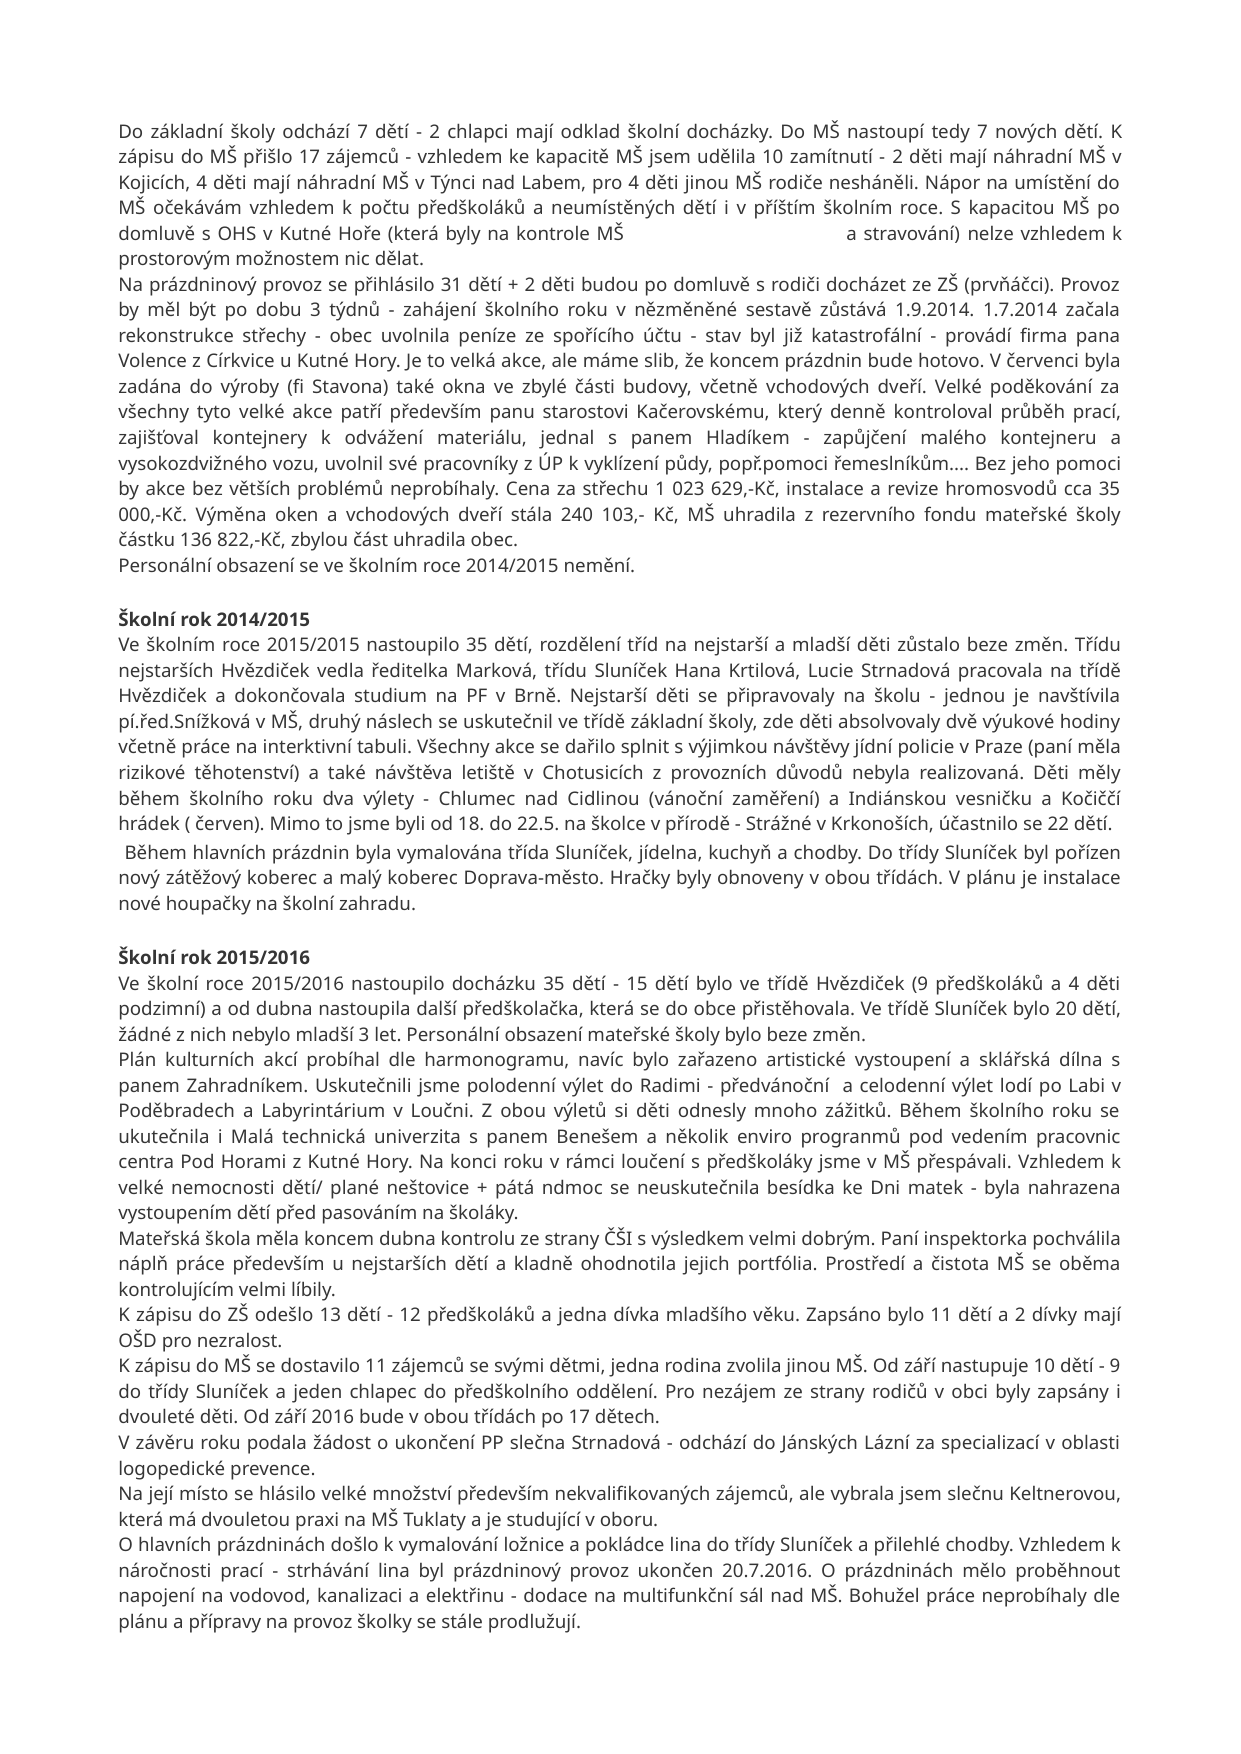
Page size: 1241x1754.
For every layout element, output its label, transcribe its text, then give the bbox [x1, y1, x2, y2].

text Na prázdninový provoz se přihlásilo 31 dětí + 2 děti budou po domluvě s rodiči docházet ze ZŠ (prvňáčci). Provoz by měl být po dobu 3 týdnů - zahájení školního roku v nězměněné sestavě zůstává 1.9.2014. 1.7.2014 začala rekonstrukce střechy - obec uvolnila peníze ze spořícího účtu - stav byl již katastrofální - provádí firma pana Volence z Církvice u Kutné Hory. Je to velká akce, ale máme slib, že koncem prázdnin bude hotovo. V červenci byla zadána do výroby (fi Stavona) také okna ve zbylé části budovy, včetně vchodových dveří. Velké poděkování za všechny tyto velké akce patří především panu starostovi Kačerovskému, který denně kontroloval průběh prací, zajišťoval kontejnery k odvážení materiálu, jednal s panem Hladíkem - zapůjčení malého kontejneru a vysokozdvižného vozu, uvolnil své pracovníky z ÚP k vyklízení půdy, popř.pomoci řemeslníkům.... Bez jeho pomoci by akce bez větších problémů neprobíhaly. Cena za střechu 1 023 629,-Kč, instalace a revize hromosvodů cca 35 000,-Kč. Výměna oken a vchodových dveří stála 240 103,- Kč, MŠ uhradila z rezervního fondu mateřské školy částku 136 822,-Kč, zbylou část uhradila obec. [118, 271, 1122, 552]
text Plán kulturních akcí probíhal dle harmonogramu, navíc bylo zařazeno artistické vystoupení a sklářská dílna s panem Zahradníkem. Uskutečnili jsme polodenní výlet do Radimi - předvánoční a celodenní výlet lodí po Labi v Poděbradech a Labyrintárium v Loučni. Z obou výletů si děti odnesly mnoho zážitků. Během školního roku se ukutečnila i Malá technická univerzita s panem Benešem a několik enviro progranmů pod vedením pracovnic centra Pod Horami z Kutné Hory. Na konci roku v rámci loučení s předškoláky jsme v MŠ přespávali. Vzhledem k velké nemocnosti dětí/ plané neštovice + pátá ndmoc se neuskutečnila besídka ke Dni matek - byla nahrazena vystoupením dětí před pasováním na školáky. [118, 1047, 1122, 1225]
text Školní rok 2015/2016 [118, 944, 1122, 970]
text Do základní školy odchází 7 dětí - 2 chlapci mají odklad školní docházky. Do MŠ nastoupí tedy 7 nových dětí. K zápisu do MŠ přišlo 17 zájemců - vzhledem ke kapacitě MŠ jsem udělila 10 zamítnutí - 2 děti mají náhradní MŠ v Kojicích, 4 děti mají náhradní MŠ v Týnci nad Labem, pro 4 děti jinou MŠ rodiče nesháněli. Nápor na umístění do MŠ očekávám vzhledem k počtu předškoláků a neumístěných dětí i v příštím školním roce. S kapacitou MŠ po domluvě s OHS v Kutné Hoře (která byly na kontrole MŠ a stravování) nelze vzhledem k prostorovým možnostem nic dělat. [118, 118, 1122, 271]
text Školní rok 2014/2015 [118, 606, 1122, 632]
text Během hlavních prázdnin byla vymalována třída Sluníček, jídelna, kuchyň a chodby. Do třídy Sluníček byl pořízen nový zátěžový koberec a malý koberec Doprava-město. Hračky byly obnoveny v obou třídách. V plánu je instalace nové houpačky na školní zahradu. [118, 836, 1122, 916]
text Ve školním roce 2015/2015 nastoupilo 35 dětí, rozdělení tříd na nejstarší a mladší děti zůstalo beze změn. Třídu nejstarších Hvězdiček vedla ředitelka Marková, třídu Sluníček Hana Krtilová, Lucie Strnadová pracovala na třídě Hvězdiček a dokončovala studium na PF v Brně. Nejstarší děti se připravovaly na školu - jednou je navštívila pí.řed.Snížková v MŠ, druhý náslech se uskutečnil ve třídě základní školy, zde děti absolvovaly dvě výukové hodiny včetně práce na interktivní tabuli. Všechny akce se dařilo splnit s výjimkou návštěvy jídní policie v Praze (paní měla rizikové těhotenství) a také návštěva letiště v Chotusicích z provozních důvodů nebyla realizovaná. Děti měly během školního roku dva výlety - Chlumec nad Cidlinou (vánoční zaměření) a Indiánskou vesničku a Kočiččí hrádek ( červen). Mimo to jsme byli od 18. do 22.5. na školce v přírodě - Strážné v Krkonoších, účastnilo se 22 dětí. [118, 632, 1122, 836]
text V závěru roku podala žádost o ukončení PP slečna Strnadová - odchází do Jánských Lázní za specializací v oblasti logopedické prevence. [118, 1429, 1122, 1480]
text Personální obsazení se ve školním roce 2014/2015 nemění. [118, 552, 1122, 577]
text Mateřská škola měla koncem dubna kontrolu ze strany ČŠI s výsledkem velmi dobrým. Paní inspektorka pochválila náplň práce především u nejstarších dětí a kladně ohodnotila jejich portfólia. Prostředí a čistota MŠ se oběma kontrolujícím velmi líbily. [118, 1225, 1122, 1302]
text Na její místo se hlásilo velké množství především nekvalifikovaných zájemců, ale vybrala jsem slečnu Keltnerovou, která má dvouletou praxi na MŠ Tuklaty a je studující v oboru. [118, 1480, 1122, 1531]
text Ve školní roce 2015/2016 nastoupilo docházku 35 dětí - 15 dětí bylo ve třídě Hvězdiček (9 předškoláků a 4 děti podzimní) a od dubna nastoupila další předškolačka, která se do obce přistěhovala. Ve třídě Sluníček bylo 20 dětí, žádné z nich nebylo mladší 3 let. Personální obsazení mateřské školy bylo beze změn. [118, 970, 1122, 1047]
text K zápisu do ZŠ odešlo 13 dětí - 12 předškoláků a jedna dívka mladšího věku. Zapsáno bylo 11 dětí a 2 dívky mají OŠD pro nezralost. [118, 1302, 1122, 1353]
text O hlavních prázdninách došlo k vymalování ložnice a pokládce lina do třídy Sluníček a přilehlé chodby. Vzhledem k náročnosti prací - strhávání lina byl prázdninový provoz ukončen 20.7.2016. O prázdninách mělo proběhnout napojení na vodovod, kanalizaci a elektřinu - dodace na multifunkční sál nad MŠ. Bohužel práce neprobíhaly dle plánu a přípravy na provoz školky se stále prodlužují. [118, 1531, 1122, 1633]
text K zápisu do MŠ se dostavilo 11 zájemců se svými dětmi, jedna rodina zvolila jinou MŠ. Od září nastupuje 10 dětí - 9 do třídy Sluníček a jeden chlapec do předškolního oddělení. Pro nezájem ze strany rodičů v obci byly zapsány i dvouleté děti. Od září 2016 bude v obou třídách po 17 dětech. [118, 1353, 1122, 1429]
